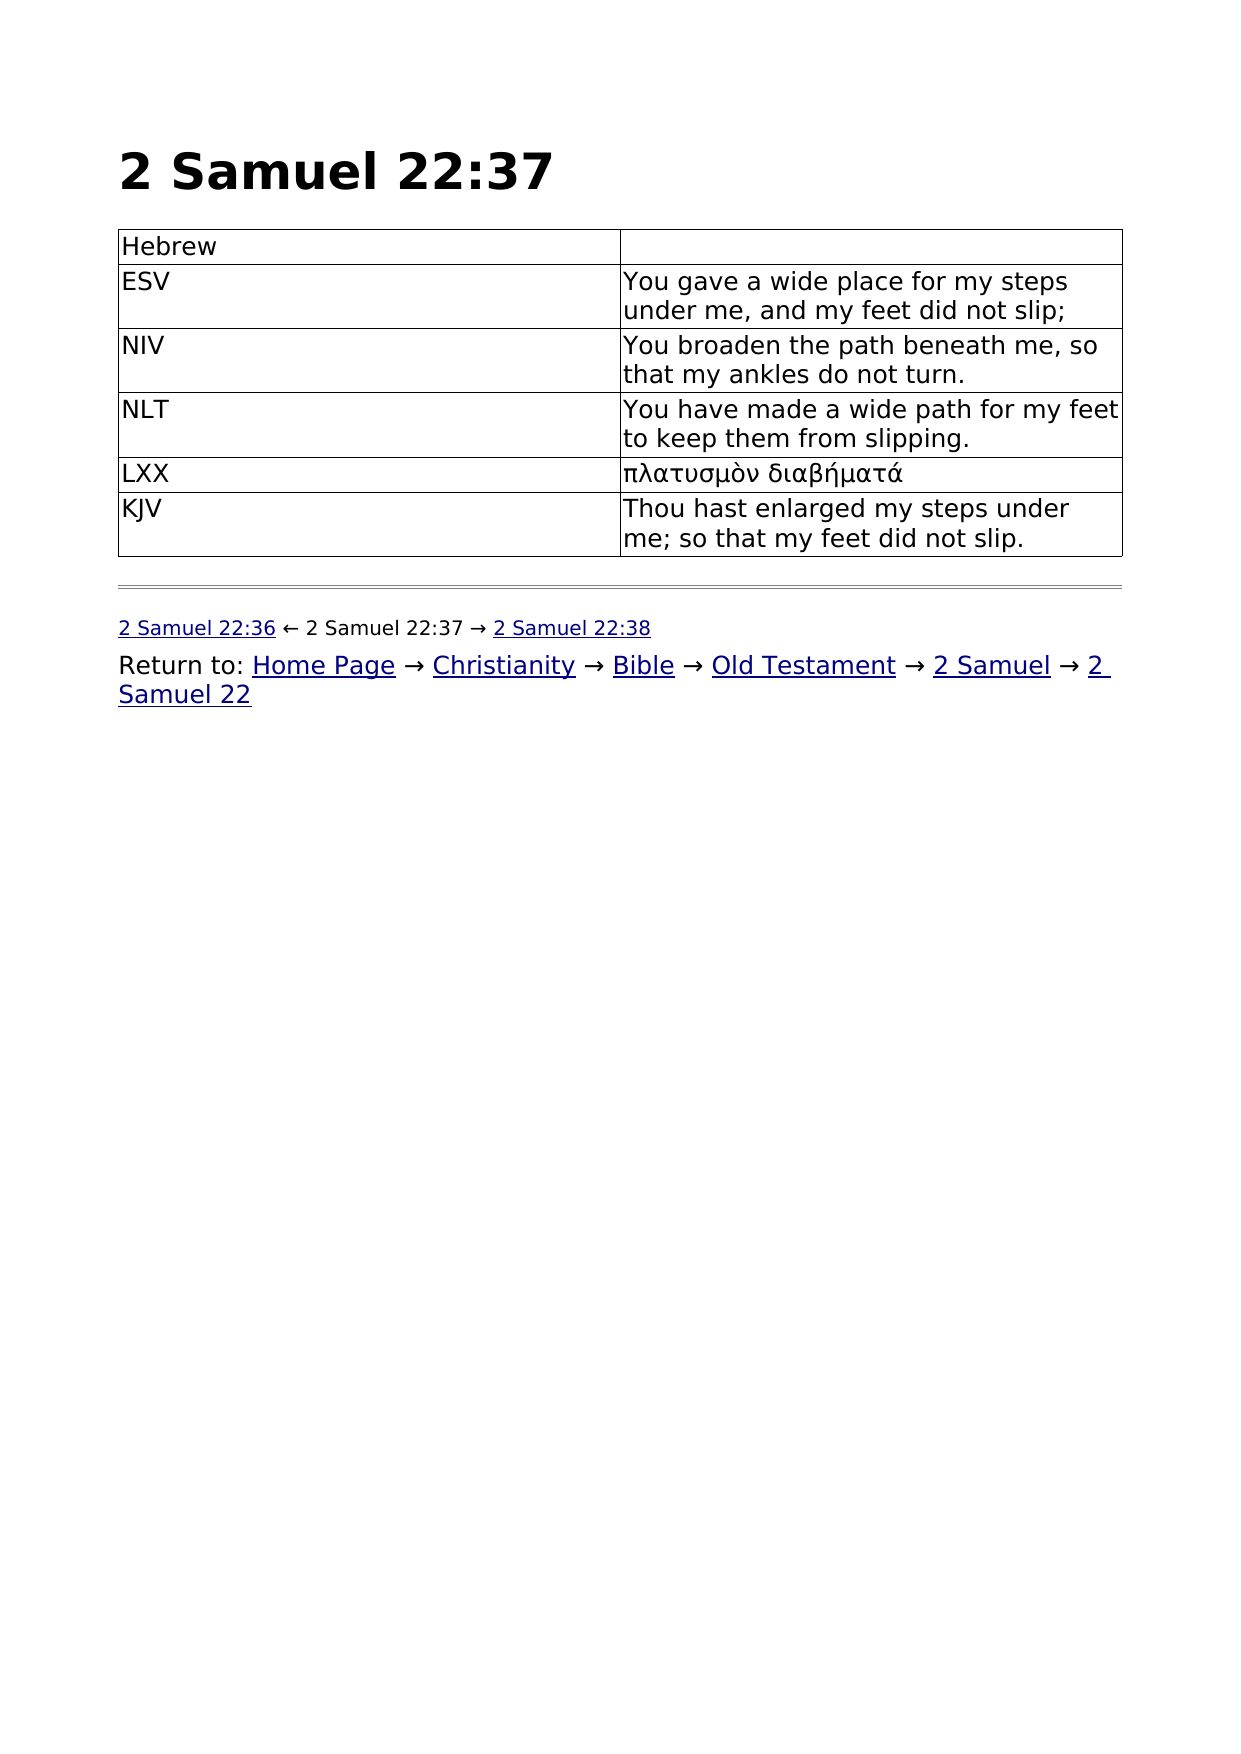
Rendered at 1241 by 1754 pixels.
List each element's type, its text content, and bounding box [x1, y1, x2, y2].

table_cell KJV [119, 493, 620, 556]
subtitle 2 Samuel 22:37 [118, 143, 1122, 201]
table_cell You broaden the path beneath me, so that my ankles do not turn. [621, 329, 1122, 392]
table_cell NIV [119, 329, 620, 392]
table_cell You have made a wide path for my feet to keep them from slipping. [621, 393, 1122, 457]
table_cell πλατυσμὸν διαβήματά [621, 458, 1122, 492]
table_cell NLT [119, 393, 620, 457]
table_cell LXX [119, 458, 620, 492]
table_header [621, 230, 1122, 264]
table_header Hebrew [119, 230, 620, 264]
text 2 Samuel 22:36 ← 2 Samuel 22:37 → 2 Samuel 22:38 [118, 617, 1122, 651]
table_cell ESV [119, 265, 620, 328]
text Return to: Home Page → Christianity → Bible → Old Testament → 2 Samuel → 2 Samuel 22 [118, 651, 1122, 709]
table_cell Thou hast enlarged my steps under me; so that my feet did not slip. [621, 493, 1122, 556]
table_cell You gave a wide place for my steps under me, and my feet did not slip; [621, 265, 1122, 328]
